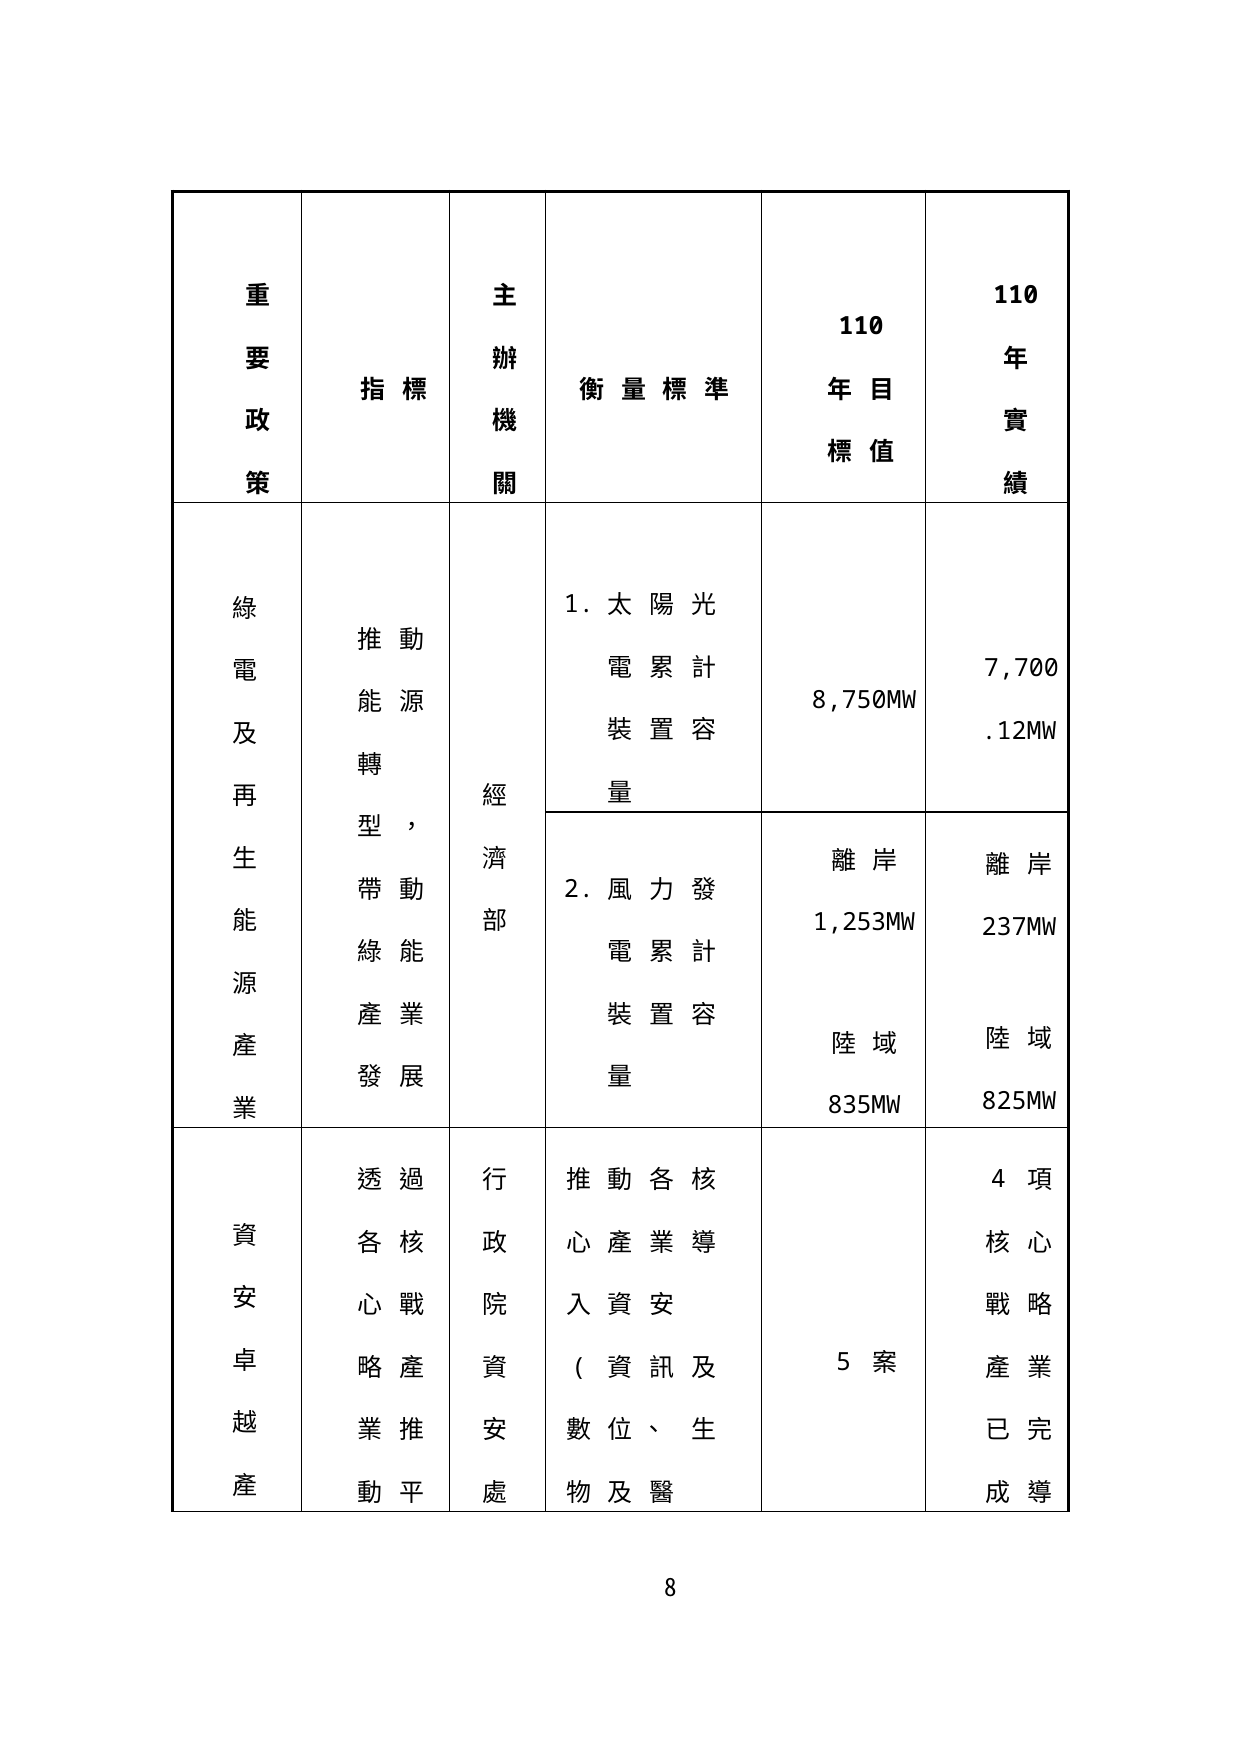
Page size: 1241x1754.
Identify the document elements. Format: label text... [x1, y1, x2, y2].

table_header 110年目標值 [762, 193, 925, 502]
table_header 重要政策 [174, 193, 301, 502]
table_header 指標 [302, 193, 449, 502]
table_cell 透過各核心戰略產業推動平 [302, 1128, 449, 1511]
table_header 衡量標準 [546, 193, 761, 502]
table_cell 離岸1,253MW 陸域 835MW [762, 813, 925, 1127]
table_cell 行政院資安處 [450, 1128, 545, 1511]
table_cell 推動能源轉型，帶動綠能產業發展 [302, 503, 449, 1127]
table_cell 綠電及再生能源產業 [174, 503, 301, 1127]
table_cell 5案 [762, 1128, 925, 1511]
table_header 主辦機關 [450, 193, 545, 502]
table_cell 1.太陽光電累計裝置容量 [546, 503, 761, 811]
table_cell 離岸237MW 陸域825MW [926, 813, 1067, 1127]
table_cell 資安卓越產 [174, 1128, 301, 1511]
table_cell 推動各核心產業導入資安(資訊及數位、生物及醫 [546, 1128, 761, 1511]
table_cell 經濟部 [450, 503, 545, 1127]
table_cell 7,700.12MW [926, 503, 1067, 811]
table_cell 2.風力發電累計裝置容量 [546, 813, 761, 1127]
table_header 110年實績 [926, 193, 1067, 502]
table_cell 4項核心戰略產業已完成導 [926, 1128, 1067, 1511]
table_cell 8,750MW [762, 503, 925, 811]
